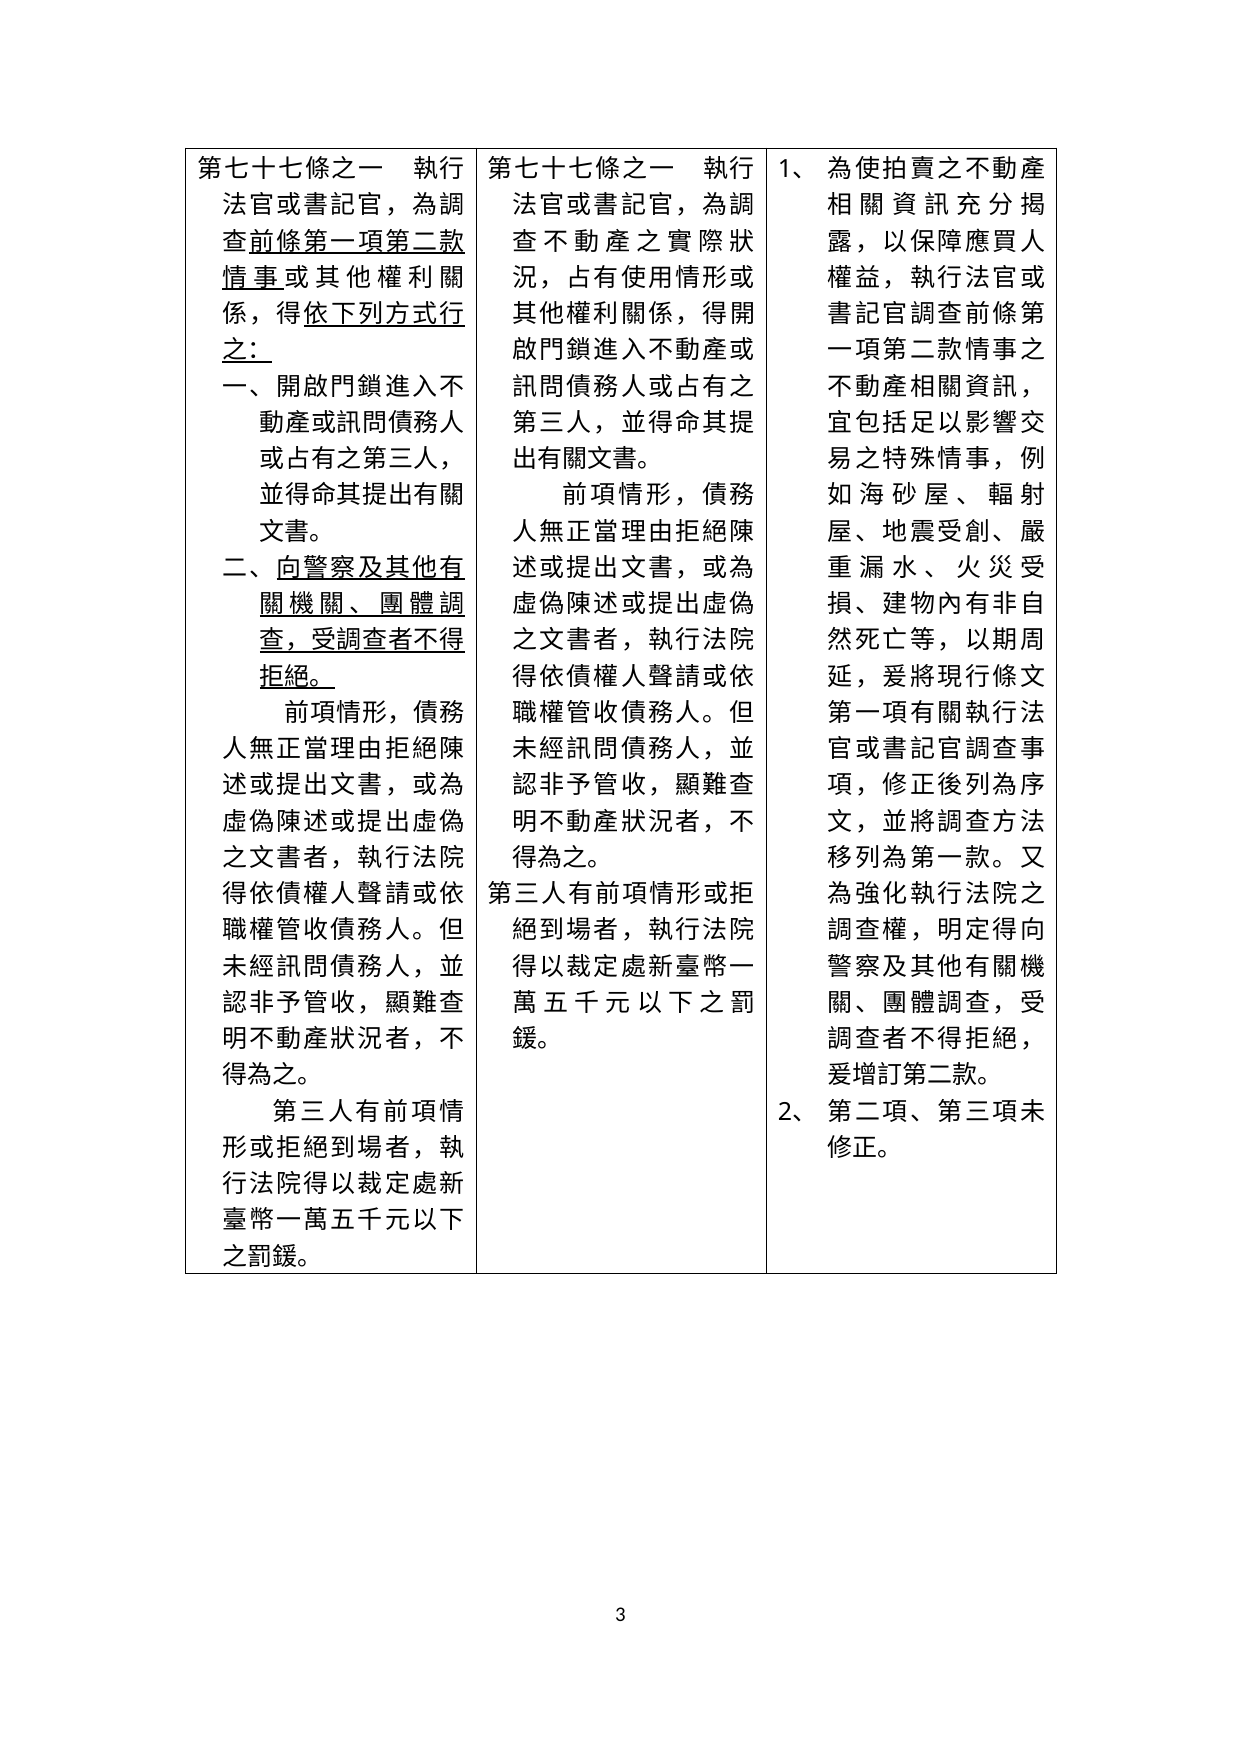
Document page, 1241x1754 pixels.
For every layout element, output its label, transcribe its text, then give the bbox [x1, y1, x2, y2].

table_cell 第七十七條之一 執行法官或書記官，為調查前條第一項第二款情事或其他權利關係，得依下列方式行之： 一、開啟門鎖進入不動產或訊問債務人或占有之第三人，並得命其提出有關文書。 二、向警察及其他有關機關、團體調查，受調查者不得拒絕。 前項情形，債務人無正當理由拒絕陳述或提出文書，或為虛偽陳述或提出虛偽之文書者，執行法院得依債權人聲請或依職權管收債務人。但未經訊問債務人，並認非予管收，顯難查明不動產狀況者，不得為之。 第三人有前項情形或拒絕到場者，執行法院得以裁定處新臺幣一萬五千元以下之罰鍰。 [186, 149, 476, 1272]
table_cell 為使拍賣之不動產相關資訊充分揭露，以保障應買人權益，執行法官或書記官調查前條第一項第二款情事之不動產相關資訊，宜包括足以影響交易之特殊情事，例如海砂屋、輻射屋、地震受創、嚴重漏水、火災受損、建物內有非自然死亡等，以期周延，爰將現行條文第一項有關執行法官或書記官調查事項，修正後列為序文，並將調查方法移列為第一款。又為強化執行法院之調查權，明定得向警察及其他有關機關、團體調查，受調查者不得拒絕，爰增訂第二款。 第二項、第三項未修正。 [767, 149, 1056, 1272]
table_cell 第七十七條之一 執行法官或書記官，為調查不動產之實際狀況，占有使用情形或其他權利關係，得開啟門鎖進入不動產或訊問債務人或占有之第三人，並得命其提出有關文書。 前項情形，債務人無正當理由拒絕陳述或提出文書，或為虛偽陳述或提出虛偽之文書者，執行法院得依債權人聲請或依職權管收債務人。但未經訊問債務人，並認非予管收，顯難查明不動產狀況者，不得為之。 第三人有前項情形或拒絕到場者，執行法院得以裁定處新臺幣一萬五千元以下之罰鍰。 [477, 149, 766, 1272]
